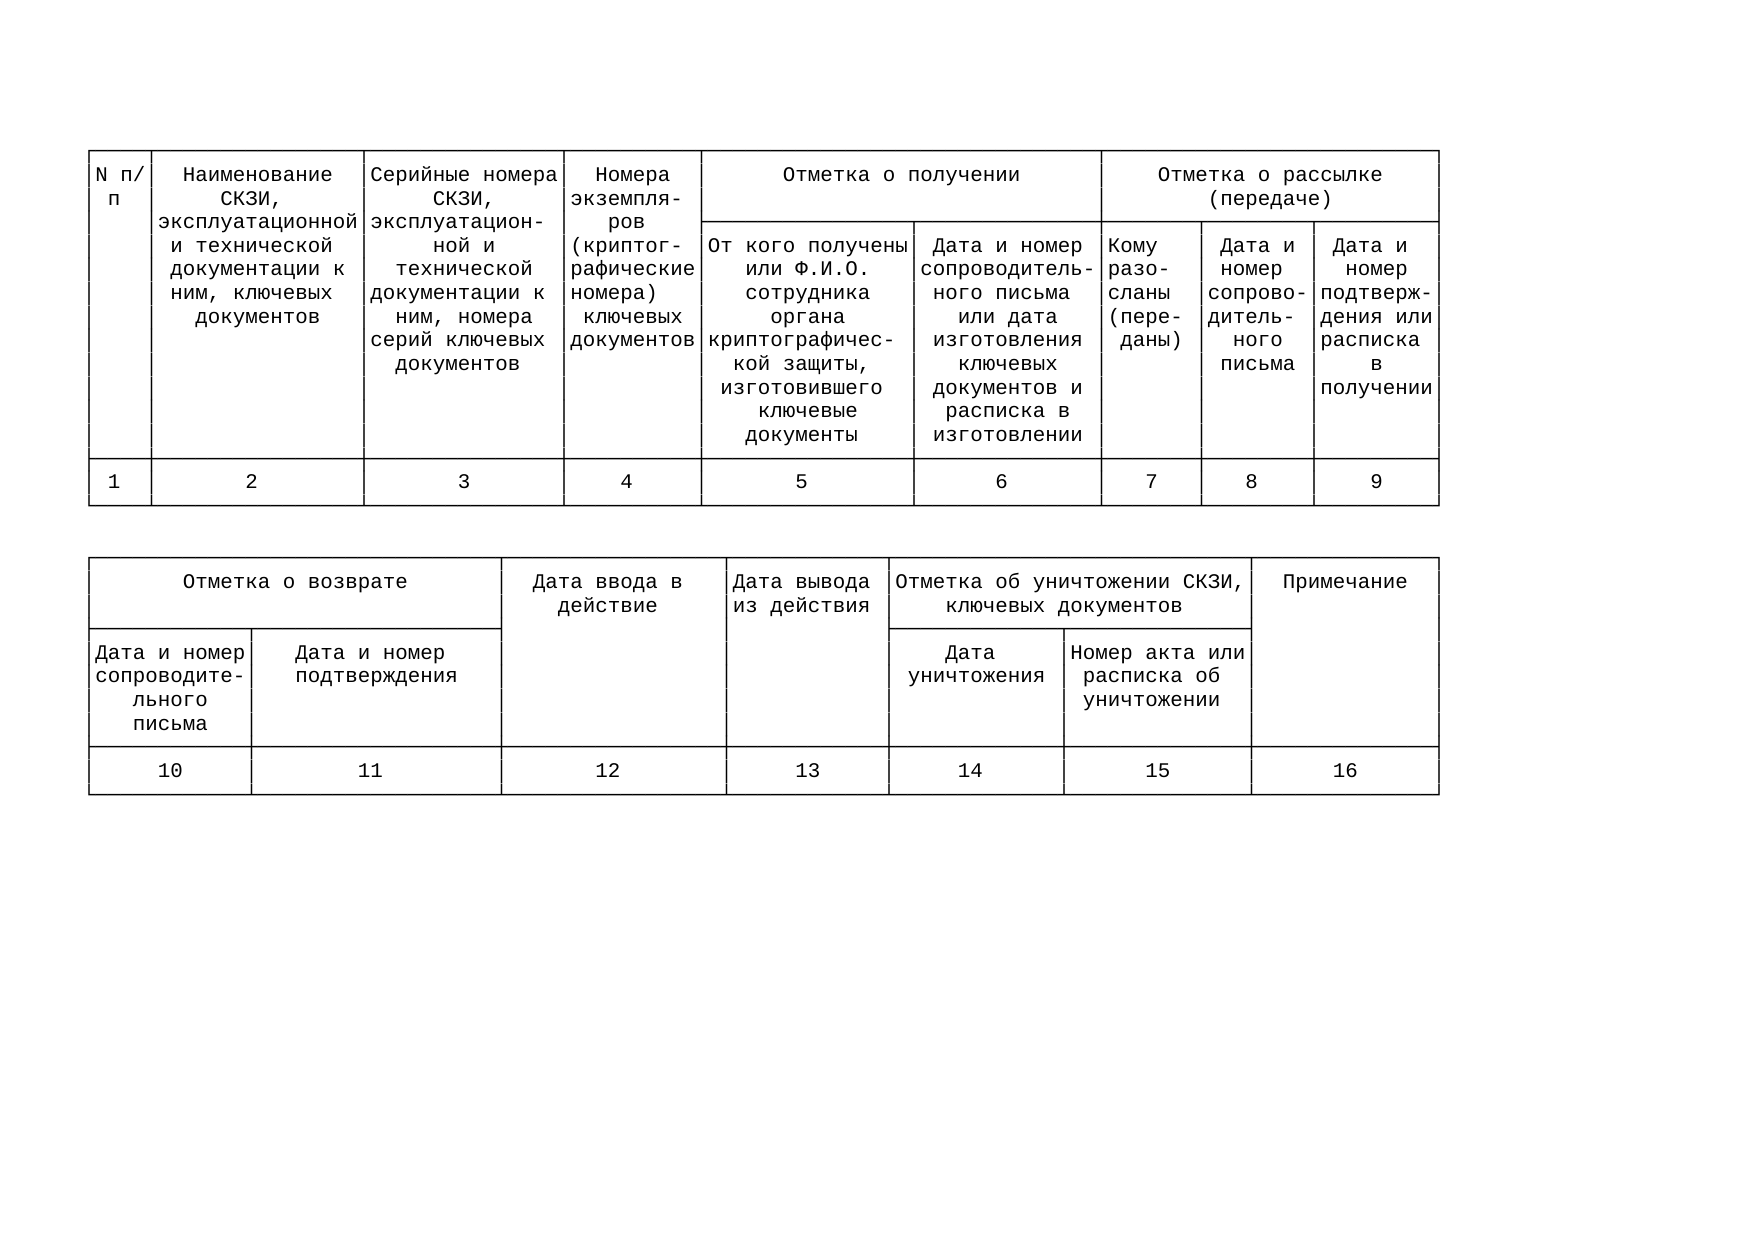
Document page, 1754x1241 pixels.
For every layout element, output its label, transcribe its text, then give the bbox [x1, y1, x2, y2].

text ┌────┬────────────────┬───────────────┬──────────┬───────────────────────────────┬──────────────────────────┐ [83, 140, 1671, 164]
text │N п/│ Наименование │Серийные номера│ Номера │ Отметка о получении │ Отметка о рассылке │ [1439, 164, 1671, 187]
text │Дата и номер│ Дата и номер │ │ │ Дата │Номер акта или│ │ [727, 642, 888, 666]
text │ письма │ │ │ │ │ │ │ [889, 713, 1063, 736]
text │Дата и номер│ Дата и номер │ │ │ Дата │Номер акта или│ │ [1439, 642, 1671, 666]
text │ │ документов │ ним, номера │ ключевых │ органа │ или дата │(пере- │дитель- │дения или│ [564, 306, 701, 329]
text ├────┼────────────────┼───────────────┼──────────┼────────────────┼──────────────┼───────┼────────┼─────────┤ [1439, 448, 1671, 471]
text │N п/│ Наименование │Серийные номера│ Номера │ Отметка о получении │ Отметка о рассылке │ [702, 164, 1101, 187]
text │ │ и технической │ ной и │(криптог- │От кого получены│ Дата и номер │Кому │ Дата и │ Дата и │ [1314, 235, 1438, 258]
text │ │ │ │ │ изготовившего │ документов и │ │ │получении│ [152, 377, 363, 400]
text │ │ и технической │ ной и │(криптог- │От кого получены│ Дата и номер │Кому │ Дата и │ Дата и │ [702, 235, 913, 258]
text │ │ │ │ │ изготовившего │ документов и │ │ │получении│ [89, 377, 151, 400]
text └────┴────────────────┴───────────────┴──────────┴────────────────┴──────────────┴───────┴────────┴─────────┘ [83, 495, 1671, 518]
text ├────┼────────────────┼───────────────┼──────────┼────────────────┼──────────────┼───────┼────────┼─────────┤ [152, 459, 363, 471]
text │ письма │ │ │ │ │ │ │ [502, 713, 726, 736]
text │ 1 │ 2 │ 3 │ 4 │ 5 │ 6 │ 7 │ 8 │ 9 │ [83, 471, 1671, 495]
text ┌────────────────────────────────┬─────────────────┬────────────┬────────────────────────────┬──────────────┐ [83, 547, 1671, 571]
text │ │ │ │ │ изготовившего │ документов и │ │ │получении│ [564, 377, 701, 400]
text │ │ и технической │ ной и │(криптог- │От кого получены│ Дата и номер │Кому │ Дата и │ Дата и │ [1202, 235, 1313, 258]
text │ письма │ │ │ │ │ │ │ [252, 713, 501, 736]
text ├────┼────────────────┼───────────────┼──────────┼────────────────┼──────────────┼───────┼────────┼─────────┤ [364, 459, 563, 471]
text │ │ │ │ │ изготовившего │ документов и │ │ │получении│ [702, 377, 913, 400]
text │ │ │ │ │ изготовившего │ документов и │ │ │получении│ [1102, 377, 1201, 400]
text │ │ документов │ ним, номера │ ключевых │ органа │ или дата │(пере- │дитель- │дения или│ [1314, 306, 1438, 329]
text │ льного │ │ │ │ │ уничтожении │ │ [83, 689, 1671, 713]
text │Дата и номер│ Дата и номер │ │ │ Дата │Номер акта или│ │ [1252, 642, 1438, 666]
text │ │ │ │ │ изготовившего │ документов и │ │ │получении│ [1439, 377, 1671, 400]
text │ │ и технической │ ной и │(криптог- │От кого получены│ Дата и номер │Кому │ Дата и │ Дата и │ [914, 235, 1101, 258]
text │N п/│ Наименование │Серийные номера│ Номера │ Отметка о получении │ Отметка о рассылке │ [1102, 164, 1438, 187]
text │ Отметка о возврате │ Дата ввода в │Дата вывода │Отметка об уничтожении СКЗИ,│ Примечание │ [1252, 571, 1438, 594]
text │ │ и технической │ ной и │(криптог- │От кого получены│ Дата и номер │Кому │ Дата и │ Дата и │ [564, 235, 701, 258]
text │ │ документов │ ним, номера │ ключевых │ органа │ или дата │(пере- │дитель- │дения или│ [1102, 306, 1201, 329]
text │ Отметка о возврате │ Дата ввода в │Дата вывода │Отметка об уничтожении СКЗИ,│ Примечание │ [502, 571, 726, 594]
text │Дата и номер│ Дата и номер │ │ │ Дата │Номер акта или│ │ [89, 642, 251, 666]
text │ │ документов │ ним, номера │ ключевых │ органа │ или дата │(пере- │дитель- │дения или│ [152, 306, 363, 329]
text │ │ документов │ ним, номера │ ключевых │ органа │ или дата │(пере- │дитель- │дения или│ [702, 306, 913, 329]
text │ п │ СКЗИ, │ СКЗИ, │экземпля- │ │ (передаче) │ [83, 187, 1671, 211]
text │ Отметка о возврате │ Дата ввода в │Дата вывода │Отметка об уничтожении СКЗИ,│ Примечание │ [1439, 571, 1671, 594]
text │ │ │ │ │ ключевые │ расписка в │ │ │ │ [83, 400, 1671, 424]
text │ │ и технической │ ной и │(криптог- │От кого получены│ Дата и номер │Кому │ Дата и │ Дата и │ [1102, 235, 1201, 258]
text ├────────────┼───────────────────┼─────────────────┼────────────┼─────────────┼──────────────┼──────────────┤ [83, 736, 1671, 760]
text │ │ и технической │ ной и │(криптог- │От кого получены│ Дата и номер │Кому │ Дата и │ Дата и │ [1439, 235, 1671, 258]
text │ письма │ │ │ │ │ │ │ [89, 713, 251, 736]
text │ │ │ │ │ изготовившего │ документов и │ │ │получении│ [364, 377, 563, 400]
text │ Отметка о возврате │ Дата ввода в │Дата вывода │Отметка об уничтожении СКЗИ,│ Примечание │ [727, 571, 888, 594]
text │Дата и номер│ Дата и номер │ │ │ Дата │Номер акта или│ │ [1064, 642, 1251, 666]
text │ │ │ │ │ изготовившего │ документов и │ │ │получении│ [914, 377, 1101, 400]
text │ письма │ │ │ │ │ │ │ [1252, 713, 1438, 736]
text │ │ │ │ │ изготовившего │ документов и │ │ │получении│ [1202, 377, 1313, 400]
text │N п/│ Наименование │Серийные номера│ Номера │ Отметка о получении │ Отметка о рассылке │ [152, 164, 363, 187]
text │ │ │ │ │ изготовившего │ документов и │ │ │получении│ [1314, 377, 1438, 400]
text │ │ и технической │ ной и │(криптог- │От кого получены│ Дата и номер │Кому │ Дата и │ Дата и │ [364, 235, 563, 258]
text │ │ │серий ключевых │документов│криптографичес- │ изготовления │ даны) │ ного │расписка │ [83, 329, 1671, 353]
text │ │ документов │ ним, номера │ ключевых │ органа │ или дата │(пере- │дитель- │дения или│ [1202, 306, 1313, 329]
text │ письма │ │ │ │ │ │ │ [1439, 713, 1671, 736]
text │N п/│ Наименование │Серийные номера│ Номера │ Отметка о получении │ Отметка о рассылке │ [364, 164, 563, 187]
text └────────────┴───────────────────┴─────────────────┴────────────┴─────────────┴──────────────┴──────────────┘ [83, 784, 1671, 807]
text │ 10 │ 11 │ 12 │ 13 │ 14 │ 15 │ 16 │ [83, 760, 1671, 784]
text │Дата и номер│ Дата и номер │ │ │ Дата │Номер акта или│ │ [502, 642, 726, 666]
text │Дата и номер│ Дата и номер │ │ │ Дата │Номер акта или│ │ [889, 642, 1063, 666]
text │ Отметка о возврате │ Дата ввода в │Дата вывода │Отметка об уничтожении СКЗИ,│ Примечание │ [889, 571, 1251, 594]
text │ письма │ │ │ │ │ │ │ [727, 713, 888, 736]
text │ │ │ │ │ документы │ изготовлении │ │ │ │ [83, 424, 1671, 448]
text │ │ документации к │ технической │рафические│ или Ф.И.О. │сопроводитель-│разо- │ номер │ номер │ [83, 258, 1671, 282]
text │ │ ним, ключевых │документации к │номера) │ сотрудника │ ного письма │сланы │сопрово-│подтверж-│ [83, 282, 1671, 306]
text ├────────────┬───────────────────┤ │ ├─────────────┬──────────────┤ │ [83, 618, 1671, 642]
text │Дата и номер│ Дата и номер │ │ │ Дата │Номер акта или│ │ [252, 642, 501, 666]
text │ │ документов │ ним, номера │ ключевых │ органа │ или дата │(пере- │дитель- │дения или│ [1439, 306, 1671, 329]
text │сопроводите-│ подтверждения │ │ │ уничтожения │ расписка об │ │ [83, 666, 1671, 689]
text │ │эксплуатационной│эксплуатацион- │ ров ├────────────────┬──────────────┼───────┬────────┬─────────┤ [83, 211, 1671, 235]
text │ письма │ │ │ │ │ │ │ [1064, 713, 1251, 736]
text │ │ │ документов │ │ кой защиты, │ ключевых │ │ письма │ в │ [83, 353, 1671, 377]
text │N п/│ Наименование │Серийные номера│ Номера │ Отметка о получении │ Отметка о рассылке │ [564, 164, 701, 187]
text │ │ и технической │ ной и │(криптог- │От кого получены│ Дата и номер │Кому │ Дата и │ Дата и │ [152, 235, 363, 258]
text │ Отметка о возврате │ Дата ввода в │Дата вывода │Отметка об уничтожении СКЗИ,│ Примечание │ [89, 571, 501, 594]
text ├────┼────────────────┼───────────────┼──────────┼────────────────┼──────────────┼───────┼────────┼─────────┤ [914, 459, 1101, 471]
text │ │ действие │из действия │ ключевых документов │ │ [83, 594, 1671, 618]
text ├────┼────────────────┼───────────────┼──────────┼────────────────┼──────────────┼───────┼────────┼─────────┤ [702, 459, 913, 471]
text │ │ документов │ ним, номера │ ключевых │ органа │ или дата │(пере- │дитель- │дения или│ [914, 306, 1101, 329]
text │ │ документов │ ним, номера │ ключевых │ органа │ или дата │(пере- │дитель- │дения или│ [364, 306, 563, 329]
